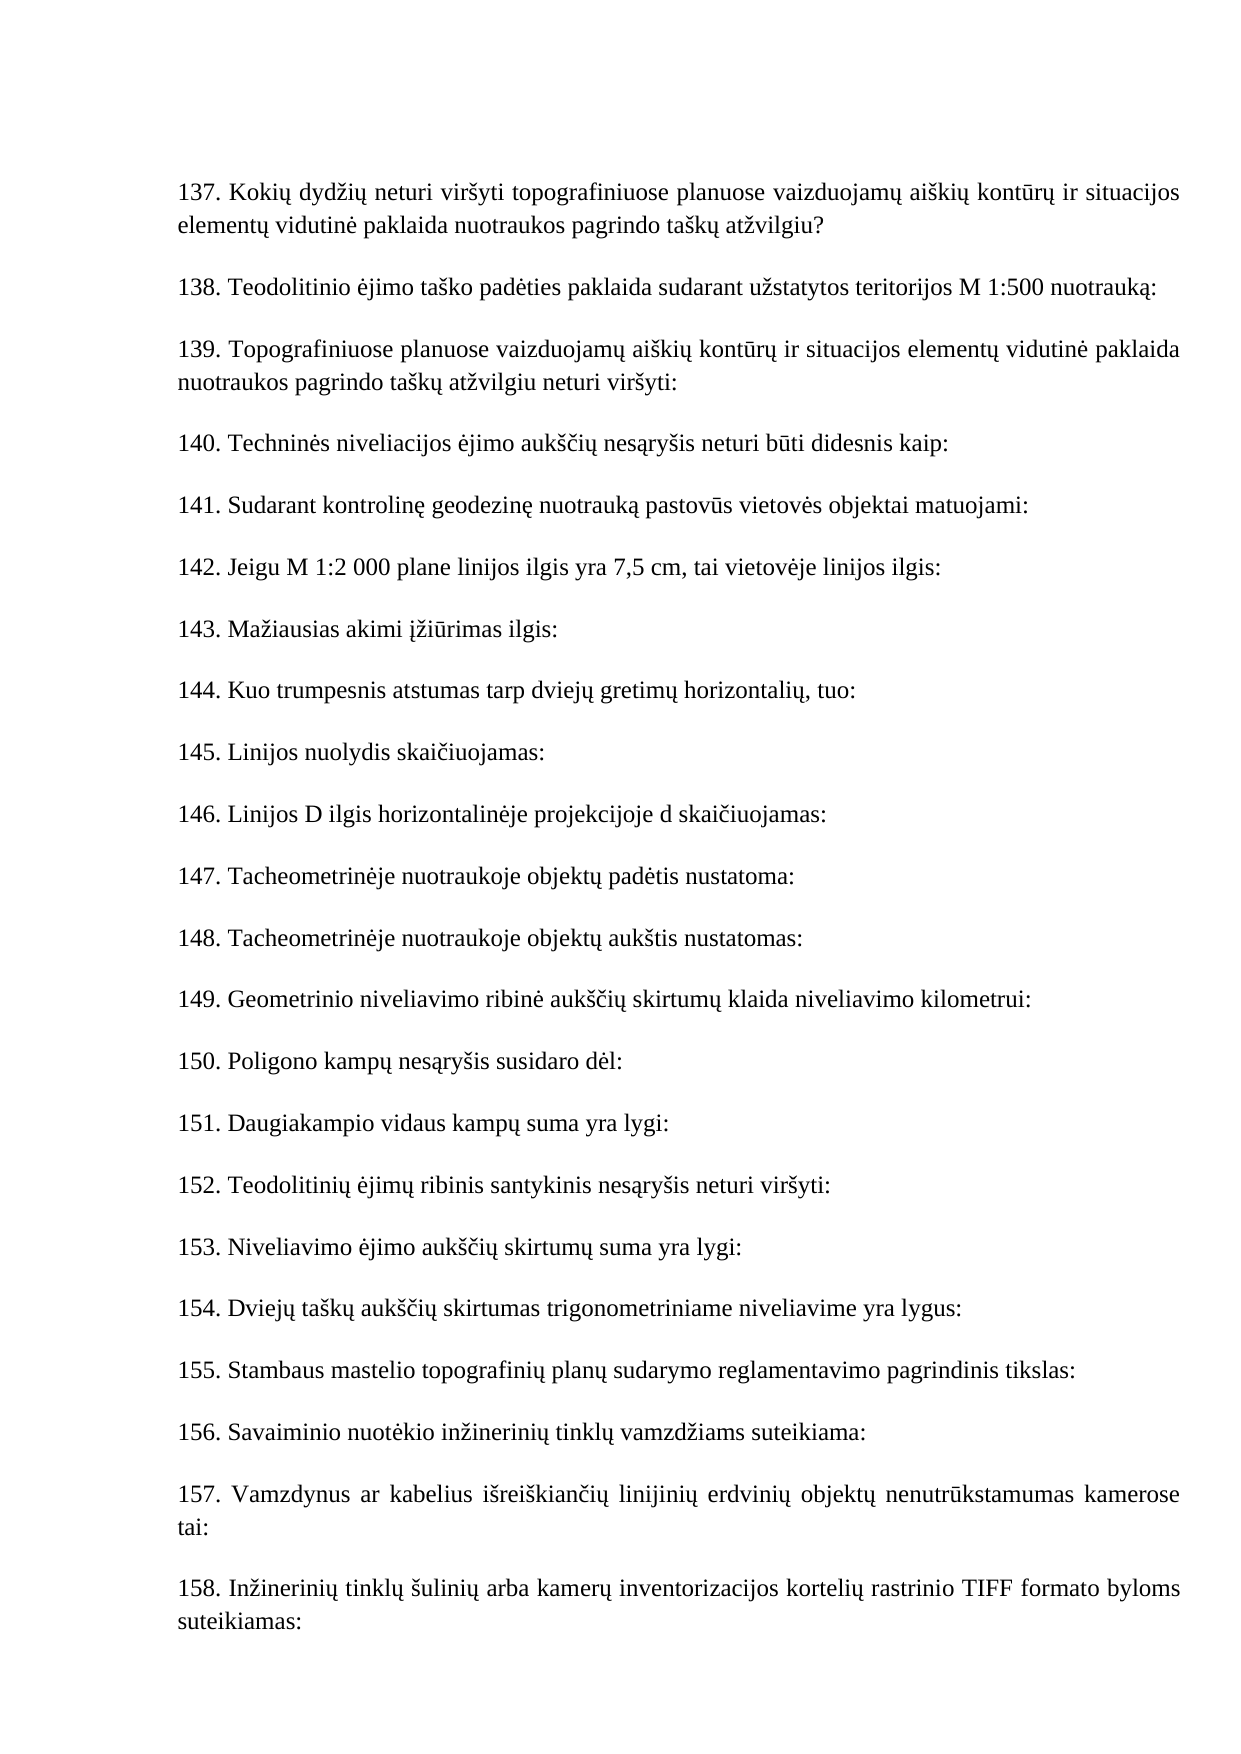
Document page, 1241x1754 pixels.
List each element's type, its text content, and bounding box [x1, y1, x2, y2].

text 140. Techninės niveliacijos ėjimo aukščių nesąryšis neturi būti didesnis kaip: [177, 428, 1181, 457]
text 142. Jeigu M 1:2 000 plane linijos ilgis yra 7,5 cm, tai vietovėje linijos ilgis: [177, 552, 1181, 581]
text 150. Poligono kampų nesąryšis susidaro dėl: [177, 1046, 1181, 1075]
text 145. Linijos nuolydis skaičiuojamas: [177, 737, 1181, 766]
text 144. Kuo trumpesnis atstumas tarp dviejų gretimų horizontalių, tuo: [177, 676, 1181, 704]
text 148. Tacheometrinėje nuotraukoje objektų aukštis nustatomas: [177, 923, 1181, 951]
text 143. Mažiausias akimi įžiūrimas ilgis: [177, 614, 1181, 643]
text 153. Niveliavimo ėjimo aukščių skirtumų suma yra lygi: [177, 1232, 1181, 1260]
text 158. Inžinerinių tinklų šulinių arba kamerų inventorizacijos kortelių rastrinio TIFF formato byloms suteikiamas: [177, 1573, 1181, 1635]
text 149. Geometrinio niveliavimo ribinė aukščių skirtumų klaida niveliavimo kilometrui: [177, 984, 1181, 1013]
text 151. Daugiakampio vidaus kampų suma yra lygi: [177, 1108, 1181, 1137]
text 137. Kokių dydžių neturi viršyti topografiniuose planuose vaizduojamų aiškių kontūrų ir situacijos elementų vidutinė paklaida nuotraukos pagrindo taškų atžvilgiu? [177, 177, 1181, 239]
text 152. Teodolitinių ėjimų ribinis santykinis nesąryšis neturi viršyti: [177, 1170, 1181, 1198]
text 156. Savaiminio nuotėkio inžinerinių tinklų vamzdžiams suteikiama: [177, 1417, 1181, 1446]
text 157. Vamzdynus ar kabelius išreiškiančių linijinių erdvinių objektų nenutrūkstamumas kamerose tai: [177, 1479, 1181, 1540]
text 139. Topografiniuose planuose vaizduojamų aiškių kontūrų ir situacijos elementų vidutinė paklaida nuotraukos pagrindo taškų atžvilgiu neturi viršyti: [177, 334, 1181, 396]
text 155. Stambaus mastelio topografinių planų sudarymo reglamentavimo pagrindinis tikslas: [177, 1355, 1181, 1384]
text 147. Tacheometrinėje nuotraukoje objektų padėtis nustatoma: [177, 861, 1181, 890]
text 141. Sudarant kontrolinę geodezinę nuotrauką pastovūs vietovės objektai matuojami: [177, 490, 1181, 519]
text 154. Dviejų taškų aukščių skirtumas trigonometriniame niveliavime yra lygus: [177, 1293, 1181, 1322]
text 146. Linijos D ilgis horizontalinėje projekcijoje d skaičiuojamas: [177, 799, 1181, 828]
text 138. Teodolitinio ėjimo taško padėties paklaida sudarant užstatytos teritorijos M 1:500 nuotrauką: [177, 272, 1181, 301]
